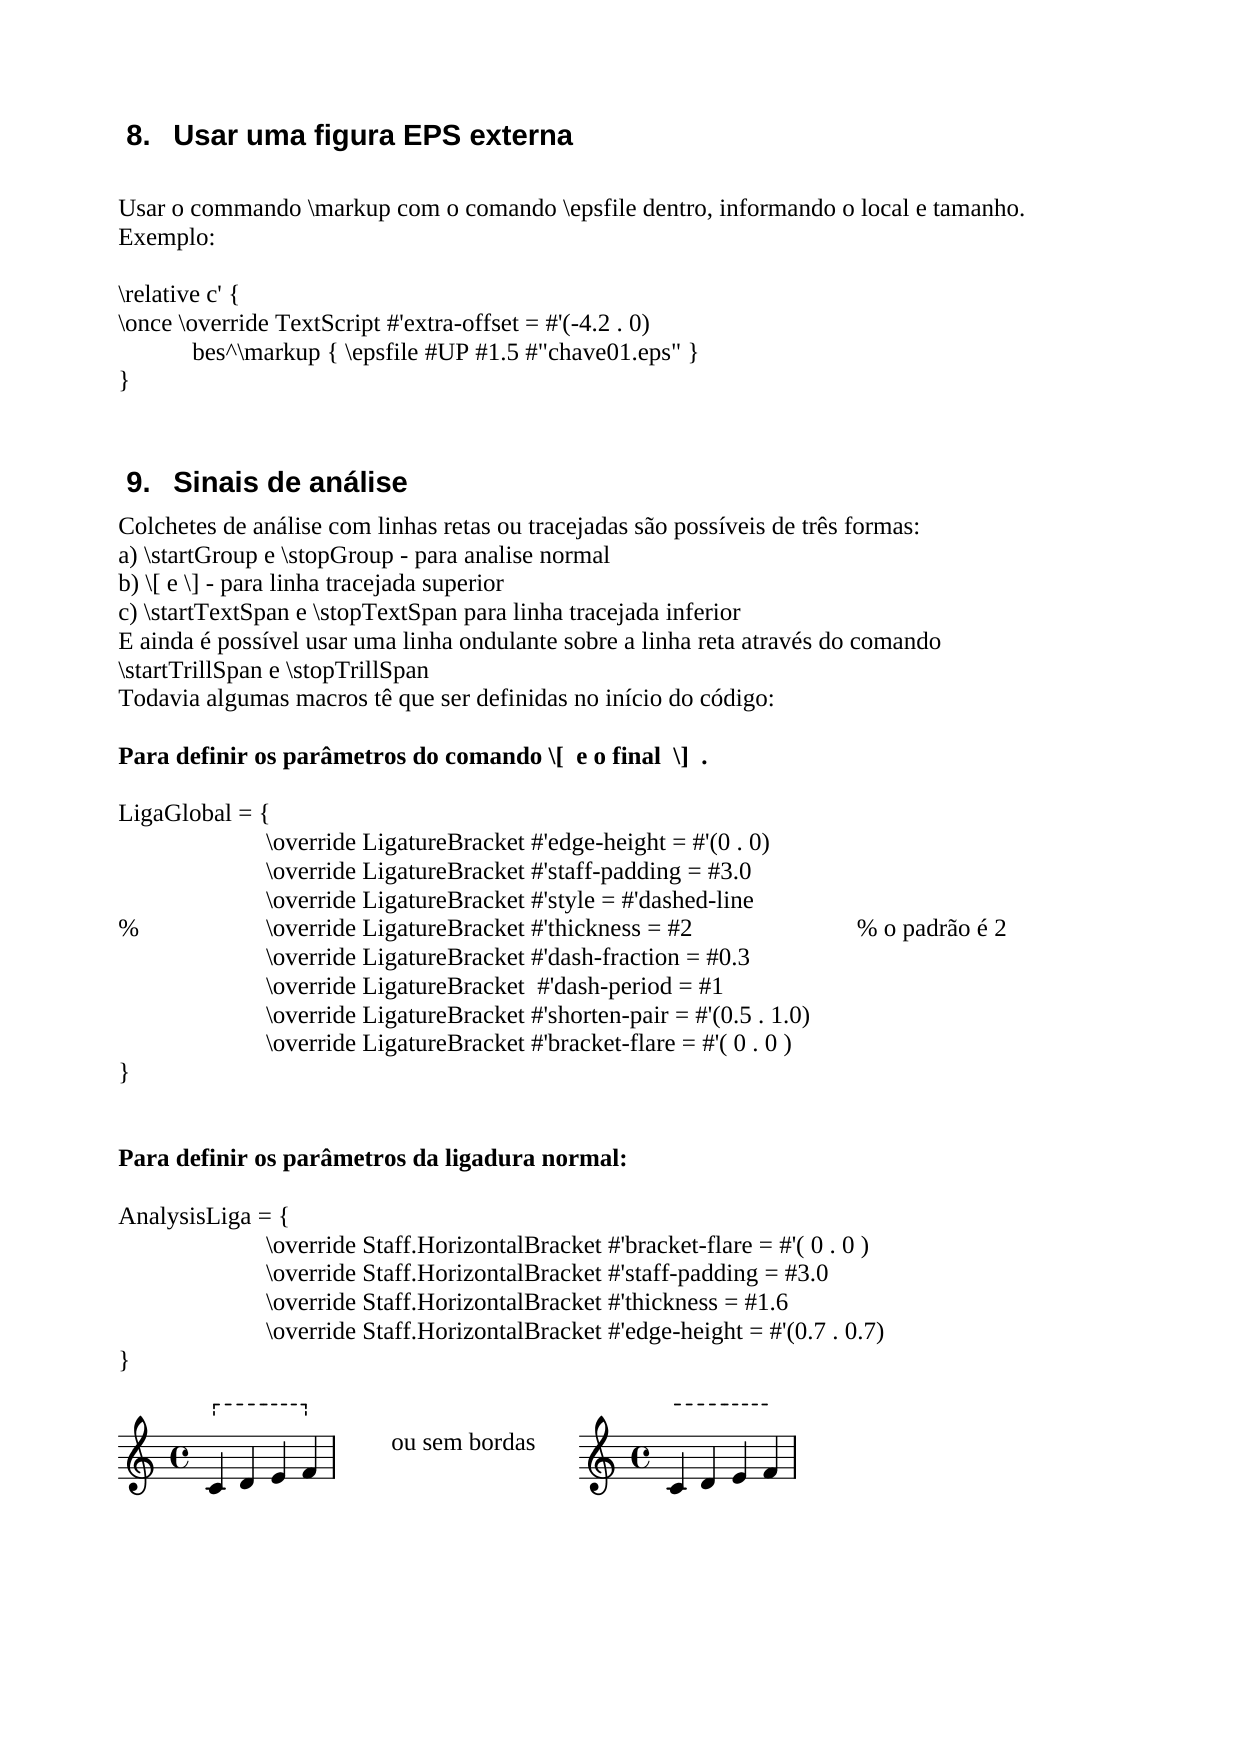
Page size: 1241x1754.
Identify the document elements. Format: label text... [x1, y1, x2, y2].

text [796, 1402, 1122, 1498]
text \override LigatureBracket #'staff-padding = #3.0 [118, 856, 1122, 885]
text \override LigatureBracket #'dash-fraction = #0.3 [118, 942, 1122, 971]
text Colchetes de análise com linhas retas ou tracejadas são possíveis de três formas: [118, 511, 1122, 540]
text \startTrillSpan e \stopTrillSpan [118, 655, 1122, 683]
text \override Staff.HorizontalBracket #'thickness = #1.6 [118, 1287, 1122, 1316]
text } [118, 1345, 1122, 1373]
picture [118, 1402, 335, 1499]
text bes^\markup { \epsfile #UP #1.5 #"chave01.eps" } [118, 337, 1122, 365]
text Exemplo: [118, 222, 1122, 250]
text Usar o commando \markup com o comando \epsfile dentro, informando o local e tamanho. [118, 193, 1122, 222]
text \override Staff.HorizontalBracket #'staff-padding = #3.0 [118, 1258, 1122, 1287]
text b) \[ e \] - para linha tracejada superior [118, 568, 1122, 597]
text \override Staff.HorizontalBracket #'edge-height = #'(0.7 . 0.7) [118, 1316, 1122, 1345]
text c) \startTextSpan e \stopTextSpan para linha tracejada inferior [118, 597, 1122, 626]
text Para definir os parâmetros do comando \[ e o final \] . [118, 741, 1122, 770]
text } [118, 365, 1122, 394]
text \override LigatureBracket #'style = #'dashed-line [118, 885, 1122, 913]
text \override Staff.HorizontalBracket #'bracket-flare = #'( 0 . 0 ) [118, 1230, 1122, 1258]
text } [118, 1057, 1122, 1086]
text \override LigatureBracket #'dash-period = #1 [118, 971, 1122, 1000]
text Todavia algumas macros tê que ser definidas no início do código: [118, 683, 1122, 712]
text AnalysisLiga = { [118, 1201, 1122, 1230]
text a) \startGroup e \stopGroup - para analise normal [118, 540, 1122, 568]
text E ainda é possível usar uma linha ondulante sobre a linha reta através do comando [118, 626, 1122, 655]
text % \override LigatureBracket #'thickness = #2 % o padrão é 2 [118, 913, 1122, 942]
text \relative c' { [118, 279, 1122, 308]
subtitle Sinais de análise [118, 465, 1122, 499]
text LigaGlobal = { [118, 798, 1122, 827]
text Para definir os parâmetros da ligadura normal: [118, 1143, 1122, 1172]
text \once \override TextScript #'extra-offset = #'(-4.2 . 0) [118, 308, 1122, 337]
text \override LigatureBracket #'bracket-flare = #'( 0 . 0 ) [118, 1028, 1122, 1057]
text \override LigatureBracket #'shorten-pair = #'(0.5 . 1.0) [118, 1000, 1122, 1028]
text ou sem bordas [335, 1402, 579, 1498]
picture [579, 1402, 796, 1499]
subtitle Usar uma figura EPS externa [118, 118, 1122, 152]
text \override LigatureBracket #'edge-height = #'(0 . 0) [118, 827, 1122, 856]
